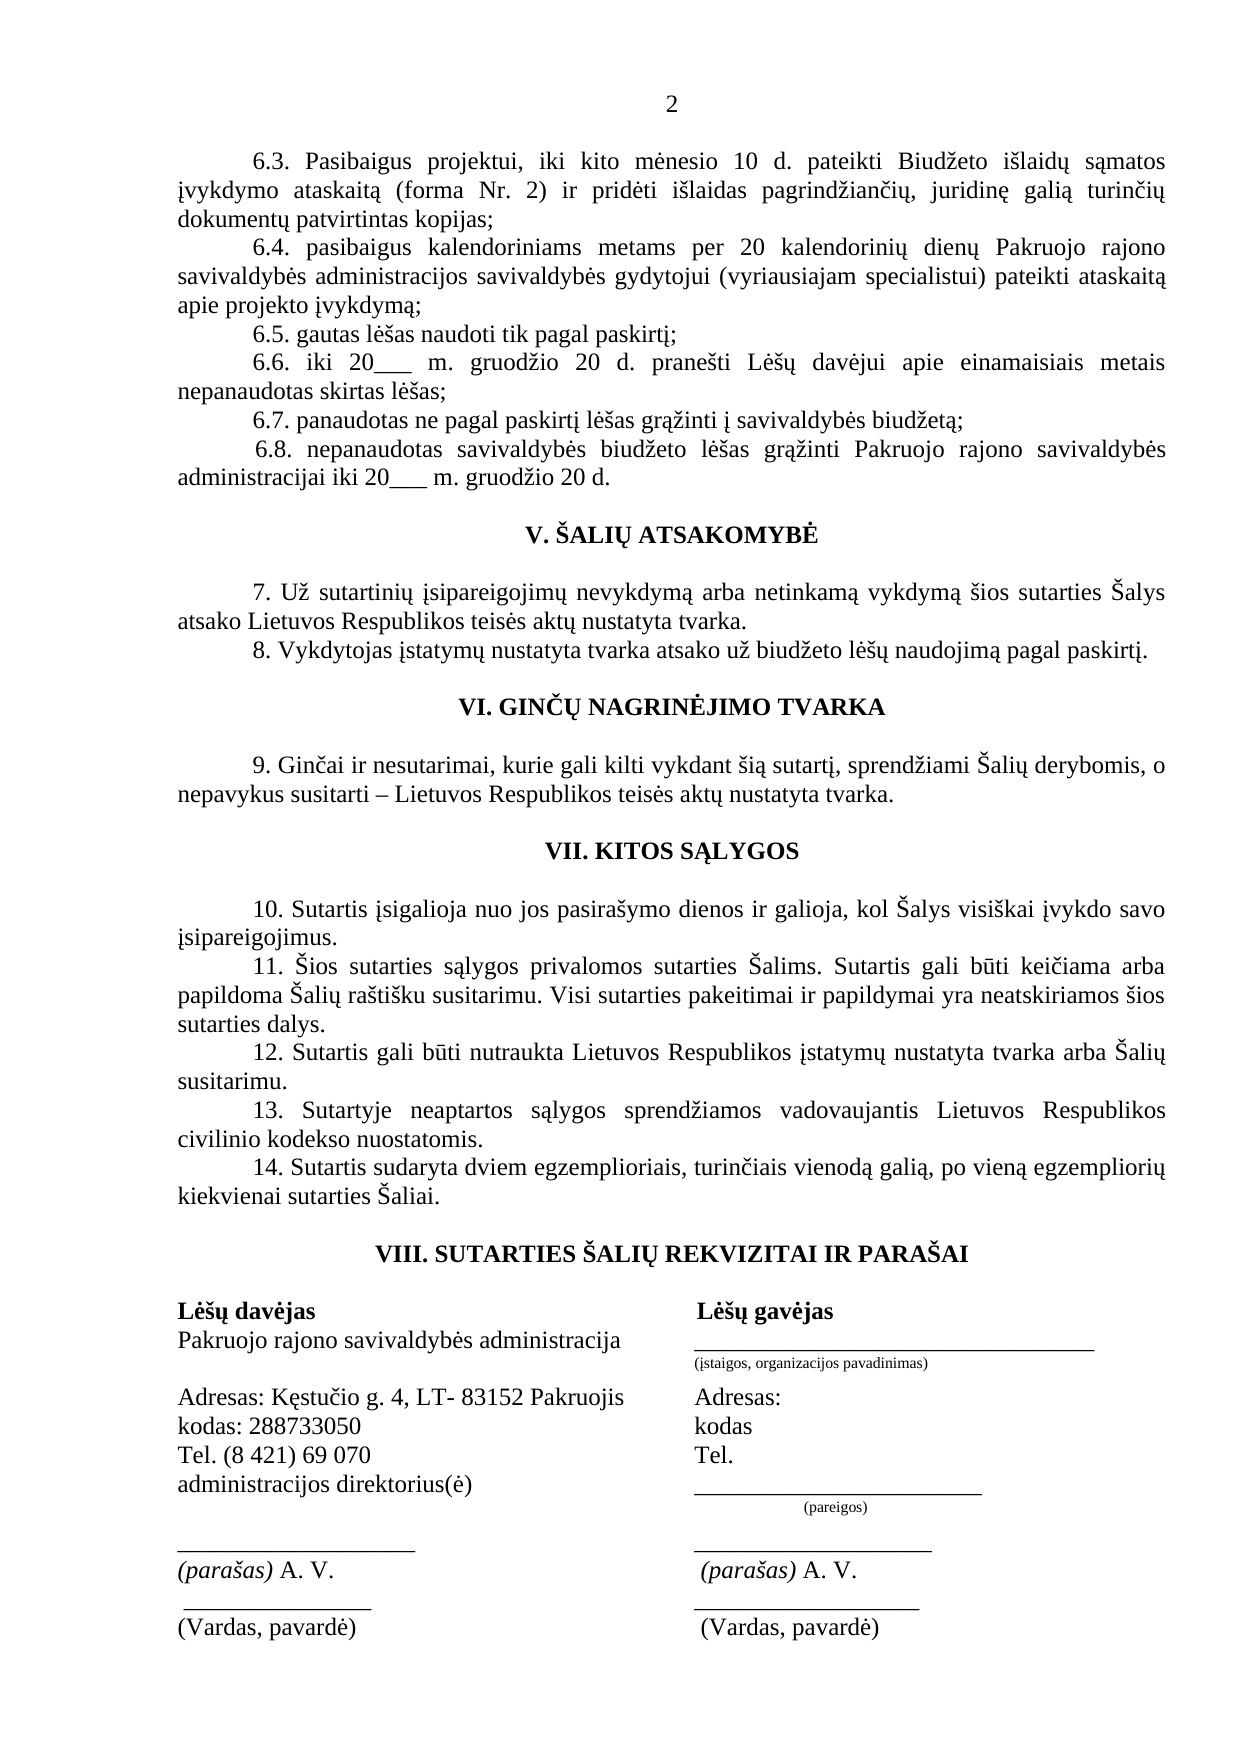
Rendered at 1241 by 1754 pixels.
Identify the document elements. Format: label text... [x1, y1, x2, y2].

text ___________________ ___________________ [177, 1526, 1167, 1555]
text (parašas) A. V. (parašas) A. V. [177, 1555, 1167, 1584]
text 7. Už sutartinių įsipareigojimų nevykdymą arba netinkamą vykdymą šios sutarties Šalys atsako Lietuvos Respublikos teisės aktų nustatyta tvarka. [177, 577, 1167, 635]
text 6.3. Pasibaigus projektui, iki kito mėnesio 10 d. pateikti Biudžeto išlaidų sąmatos įvykdymo ataskaitą (forma Nr. 2) ir pridėti išlaidas pagrindžiančių, juridinę galią turinčių dokumentų patvirtintas kopijas; [177, 146, 1167, 232]
text kodas: 288733050 kodas [177, 1411, 1167, 1440]
text (įstaigos, organizacijos pavadinimas) [177, 1354, 1167, 1382]
text VI. GINČŲ NAGRINĖJIMO TVARKA [177, 692, 1167, 721]
text 14. Sutartis sudaryta dviem egzemplioriais, turinčiais vienodą galią, po vieną egzempliorių kiekvienai sutarties Šaliai. [177, 1152, 1167, 1210]
text VIII. SUTARTIES ŠALIŲ REKVIZITAI IR PARAŠAI [177, 1239, 1167, 1267]
text _______________ __________________ [177, 1584, 1167, 1612]
text 12. Sutartis gali būti nutraukta Lietuvos Respublikos įstatymų nustatyta tvarka arba Šalių susitarimu. [177, 1037, 1167, 1095]
text Adresas: Kęstučio g. 4, LT- 83152 Pakruojis Adresas: [177, 1382, 1167, 1411]
text Lėšų davėjas Lėšų gavėjas [177, 1296, 1167, 1325]
text 13. Sutartyje neaptartos sąlygos sprendžiamos vadovaujantis Lietuvos Respublikos civilinio kodekso nuostatomis. [177, 1095, 1167, 1152]
text 6.7. panaudotas ne pagal paskirtį lėšas grąžinti į savivaldybės biudžetą; [177, 405, 1167, 434]
text 9. Ginčai ir nesutarimai, kurie gali kilti vykdant šią sutartį, sprendžiami Šalių derybomis, o nepavykus susitarti – Lietuvos Respublikos teisės aktų nustatyta tvarka. [177, 750, 1167, 807]
text (Vardas, pavardė) (Vardas, pavardė) [177, 1612, 1167, 1641]
text 10. Sutartis įsigalioja nuo jos pasirašymo dienos ir galioja, kol Šalys visiškai įvykdo savo įsipareigojimus. [177, 894, 1167, 951]
text VII. KITOS SĄLYGOS [177, 836, 1167, 865]
text Tel. (8 421) 69 070 Tel. [177, 1440, 1167, 1469]
text (pareigos) [177, 1497, 1167, 1526]
text 6.8. nepanaudotas savivaldybės biudžeto lėšas grąžinti Pakruojo rajono savivaldybės administracijai iki 20___ m. gruodžio 20 d. [177, 434, 1167, 491]
text 6.6. iki 20___ m. gruodžio 20 d. pranešti Lėšų davėjui apie einamaisiais metais nepanaudotas skirtas lėšas; [177, 347, 1167, 405]
text 8. Vykdytojas įstatymų nustatyta tvarka atsako už biudžeto lėšų naudojimą pagal paskirtį. [177, 635, 1167, 664]
text 11. Šios sutarties sąlygos privalomos sutarties Šalims. Sutartis gali būti keičiama arba papildoma Šalių raštišku susitarimu. Visi sutarties pakeitimai ir papildymai yra neatskiriamos šios sutarties dalys. [177, 951, 1167, 1037]
text 6.5. gautas lėšas naudoti tik pagal paskirtį; [177, 319, 1167, 347]
text 6.4. pasibaigus kalendoriniams metams per 20 kalendorinių dienų Pakruojo rajono savivaldybės administracijos savivaldybės gydytojui (vyriausiajam specialistui) pateikti ataskaitą apie projekto įvykdymą; [177, 232, 1167, 319]
text administracijos direktorius(ė) _______________________ [177, 1469, 1167, 1497]
text V. ŠALIŲ ATSAKOMYBĖ [177, 520, 1167, 549]
text Pakruojo rajono savivaldybės administracija ________________________________ [177, 1325, 1167, 1354]
